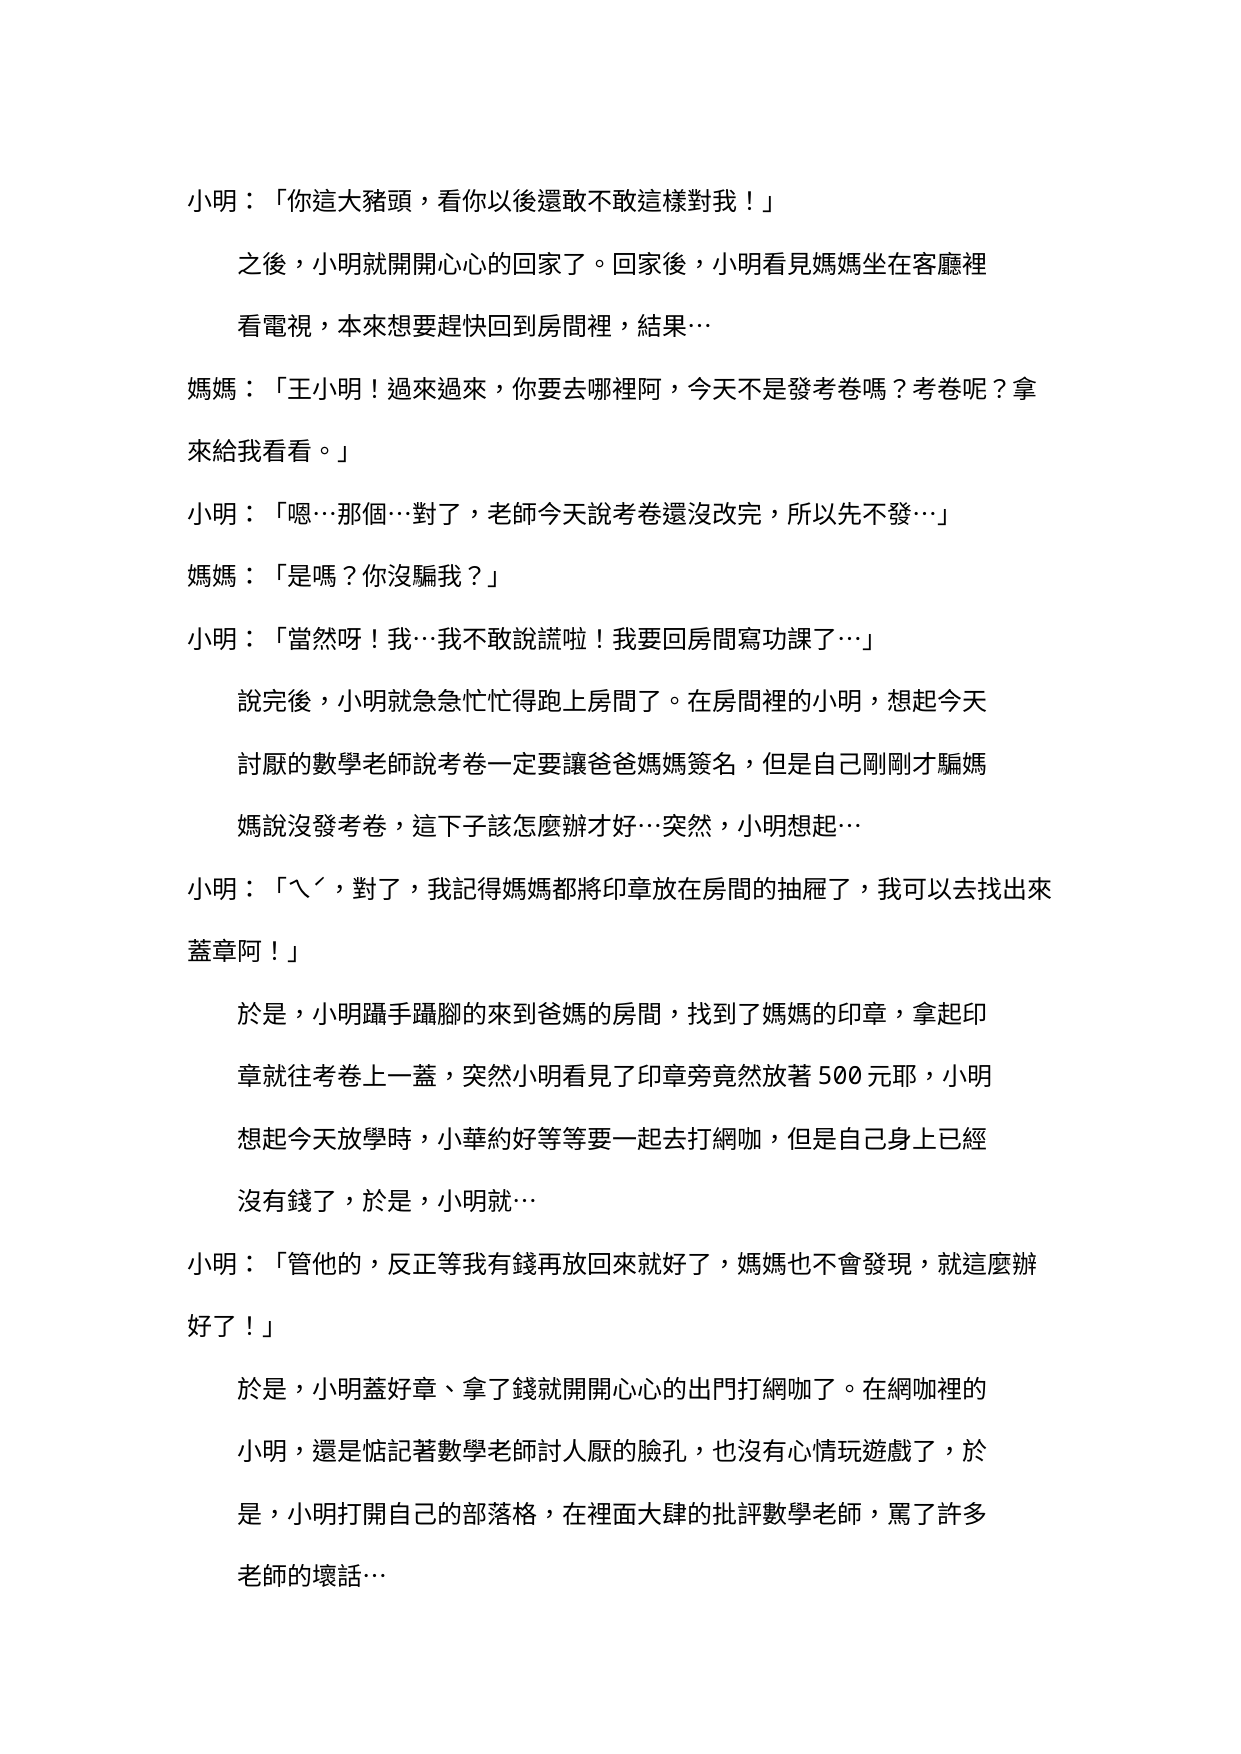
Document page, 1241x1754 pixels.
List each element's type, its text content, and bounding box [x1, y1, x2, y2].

text 說完後，小明就急急忙忙得跑上房間了。在房間裡的小明，想起今天討厭的數學老師說考卷一定要讓爸爸媽媽簽名，但是自己剛剛才騙媽媽說沒發考卷，這下子該怎麼辦才好…突然，小明想起… [237, 658, 1003, 846]
text 小明：「ㄟˊ，對了，我記得媽媽都將印章放在房間的抽屜了，我可以去找出來蓋章阿！」 [187, 846, 1053, 971]
text 媽媽：「是嗎？你沒騙我？」 [187, 533, 1053, 596]
text 小明：「嗯…那個…對了，老師今天說考卷還沒改完，所以先不發…」 [187, 471, 1053, 533]
text 小明：「當然呀！我…我不敢說謊啦！我要回房間寫功課了…」 [187, 596, 1053, 658]
text 小明：「你這大豬頭，看你以後還敢不敢這樣對我！」 [187, 158, 1053, 221]
text 於是，小明蓋好章、拿了錢就開開心心的出門打網咖了。在網咖裡的小明，還是惦記著數學老師討人厭的臉孔，也沒有心情玩遊戲了，於是，小明打開自己的部落格，在裡面大肆的批評數學老師，罵了許多老師的壞話… [237, 1346, 1003, 1596]
text 於是，小明躡手躡腳的來到爸媽的房間，找到了媽媽的印章，拿起印章就往考卷上一蓋，突然小明看見了印章旁竟然放著500元耶，小明想起今天放學時，小華約好等等要一起去打網咖，但是自己身上已經沒有錢了，於是，小明就… [237, 971, 1003, 1221]
text 之後，小明就開開心心的回家了。回家後，小明看見媽媽坐在客廳裡看電視，本來想要趕快回到房間裡，結果… [237, 221, 1003, 346]
text 媽媽：「王小明！過來過來，你要去哪裡阿，今天不是發考卷嗎？考卷呢？拿來給我看看。」 [187, 346, 1053, 471]
text 小明：「管他的，反正等我有錢再放回來就好了，媽媽也不會發現，就這麼辦好了！」 [187, 1221, 1053, 1346]
